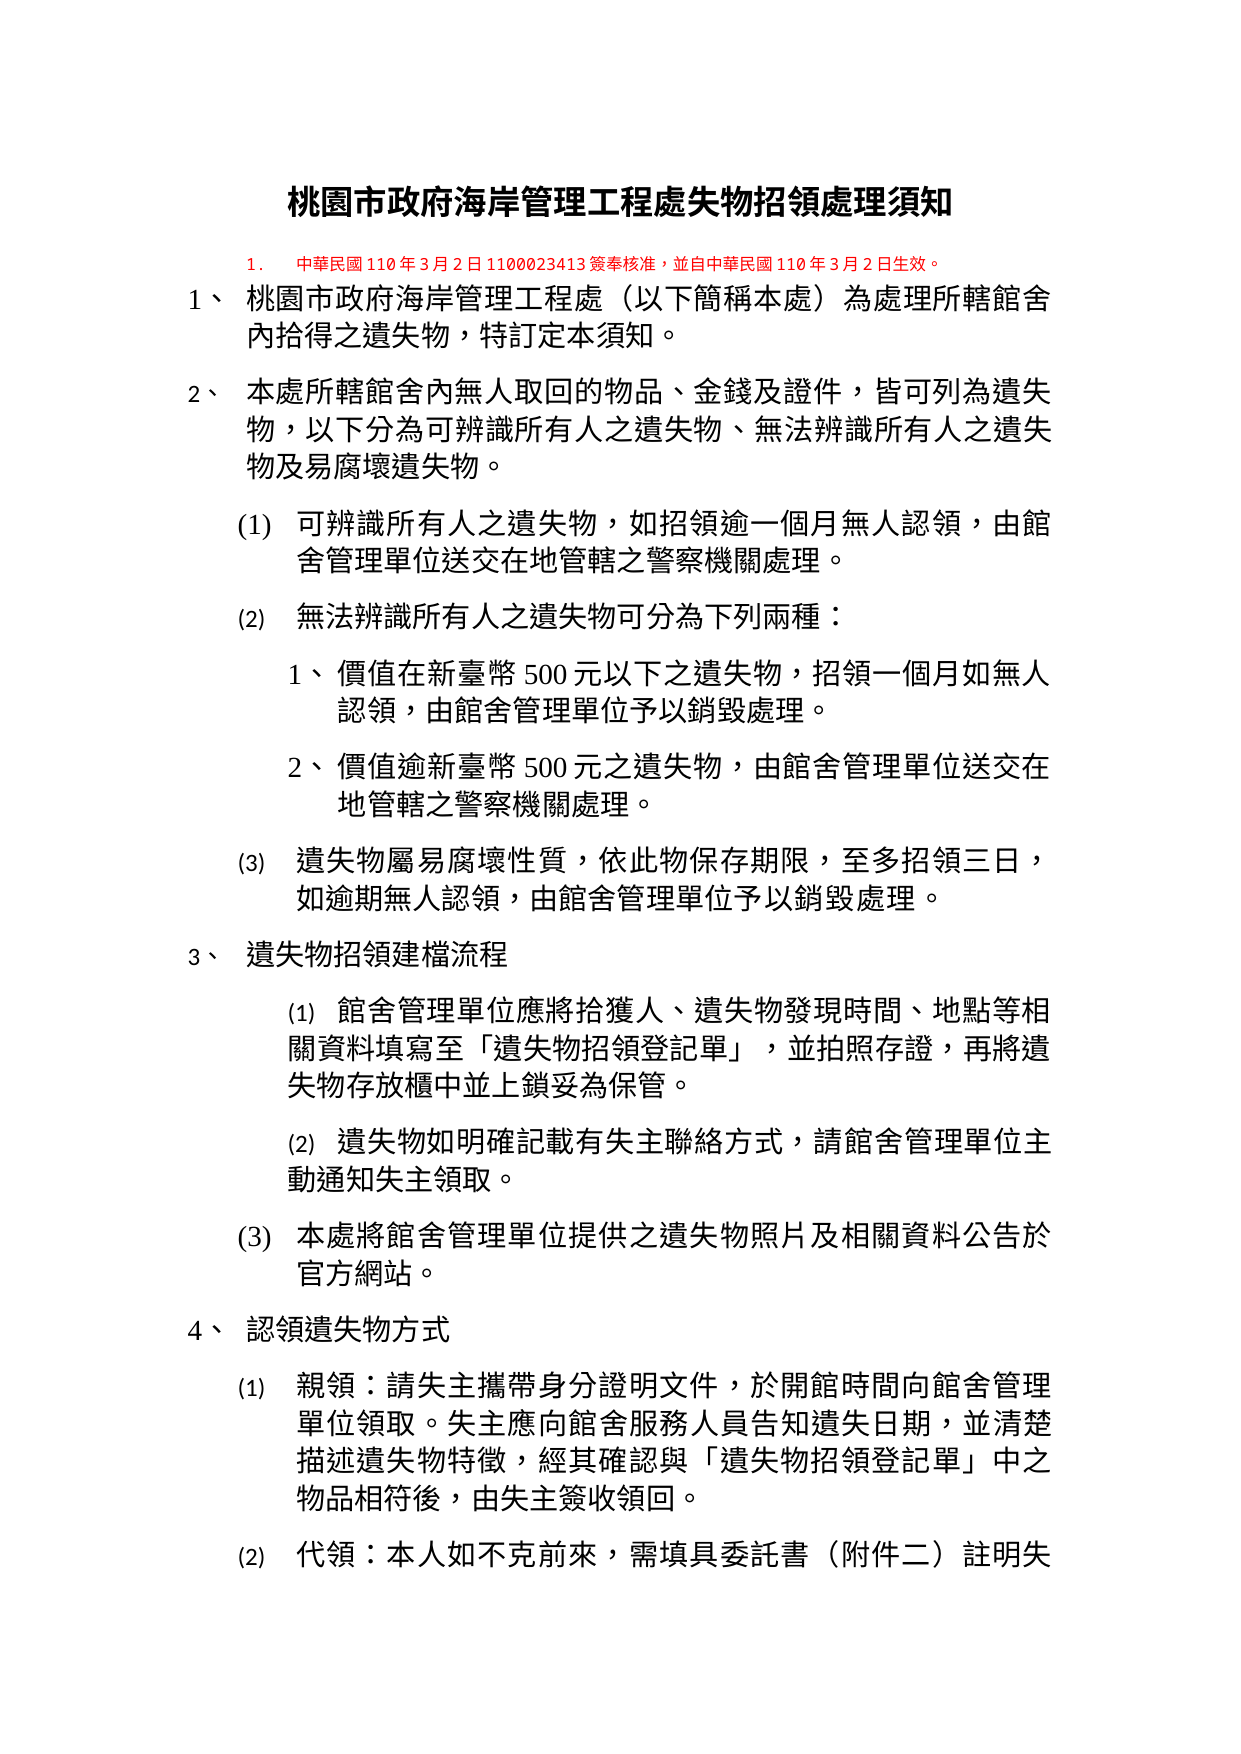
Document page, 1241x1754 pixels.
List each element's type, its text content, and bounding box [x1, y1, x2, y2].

list 價值在新臺幣500元以下之遺失物，招領一個月如無人認領，由館舍管理單位予以銷毀處理。 [287, 654, 1053, 729]
text 桃園市政府海岸管理工程處失物招領處理須知 [187, 158, 1053, 221]
list 遺失物如明確記載有失主聯絡方式，請館舍管理單位主動通知失主領取。 [287, 1123, 1053, 1198]
list 遺失物招領建檔流程 [187, 935, 1053, 973]
list 本處將館舍管理單位提供之遺失物照片及相關資料公告於官方網站。 [237, 1217, 1053, 1292]
list 可辨識所有人之遺失物，如招領逾一個月無人認領，由館舍管理單位送交在地管轄之警察機關處理。 [237, 504, 1053, 579]
list 認領遺失物方式 [187, 1310, 1053, 1348]
list 本處所轄館舍內無人取回的物品、金錢及證件，皆可列為遺失物，以下分為可辨識所有人之遺失物、無法辨識所有人之遺失物及易腐壞遺失物。 [187, 373, 1053, 485]
list 親領：請失主攜帶身分證明文件，於開館時間向館舍管理單位領取。失主應向館舍服務人員告知遺失日期，並清楚描述遺失物特徵，經其確認與「遺失物招領登記單」中之物品相符後，由失主簽收領回。 [237, 1367, 1053, 1517]
list 代領：本人如不克前來，需填具委託書（附件二）註明失 [237, 1535, 1053, 1573]
list 桃園市政府海岸管理工程處（以下簡稱本處）為處理所轄館舍內拾得之遺失物，特訂定本須知。 [187, 279, 1053, 354]
list 價值逾新臺幣500元之遺失物，由館舍管理單位送交在地管轄之警察機關處理。 [287, 748, 1053, 823]
list 中華民國110年3月2日1100023413簽奉核准，並自中華民國110年3月2日生效。 [246, 233, 1053, 279]
list 無法辨識所有人之遺失物可分為下列兩種： [237, 598, 1053, 635]
list 遺失物屬易腐壞性質，依此物保存期限，至多招領三日，如逾期無人認領，由館舍管理單位予以銷毀處理。 [237, 842, 1053, 917]
list 館舍管理單位應將拾獲人、遺失物發現時間、地點等相關資料填寫至「遺失物招領登記單」，並拍照存證，再將遺失物存放櫃中並上鎖妥為保管。 [287, 992, 1053, 1104]
